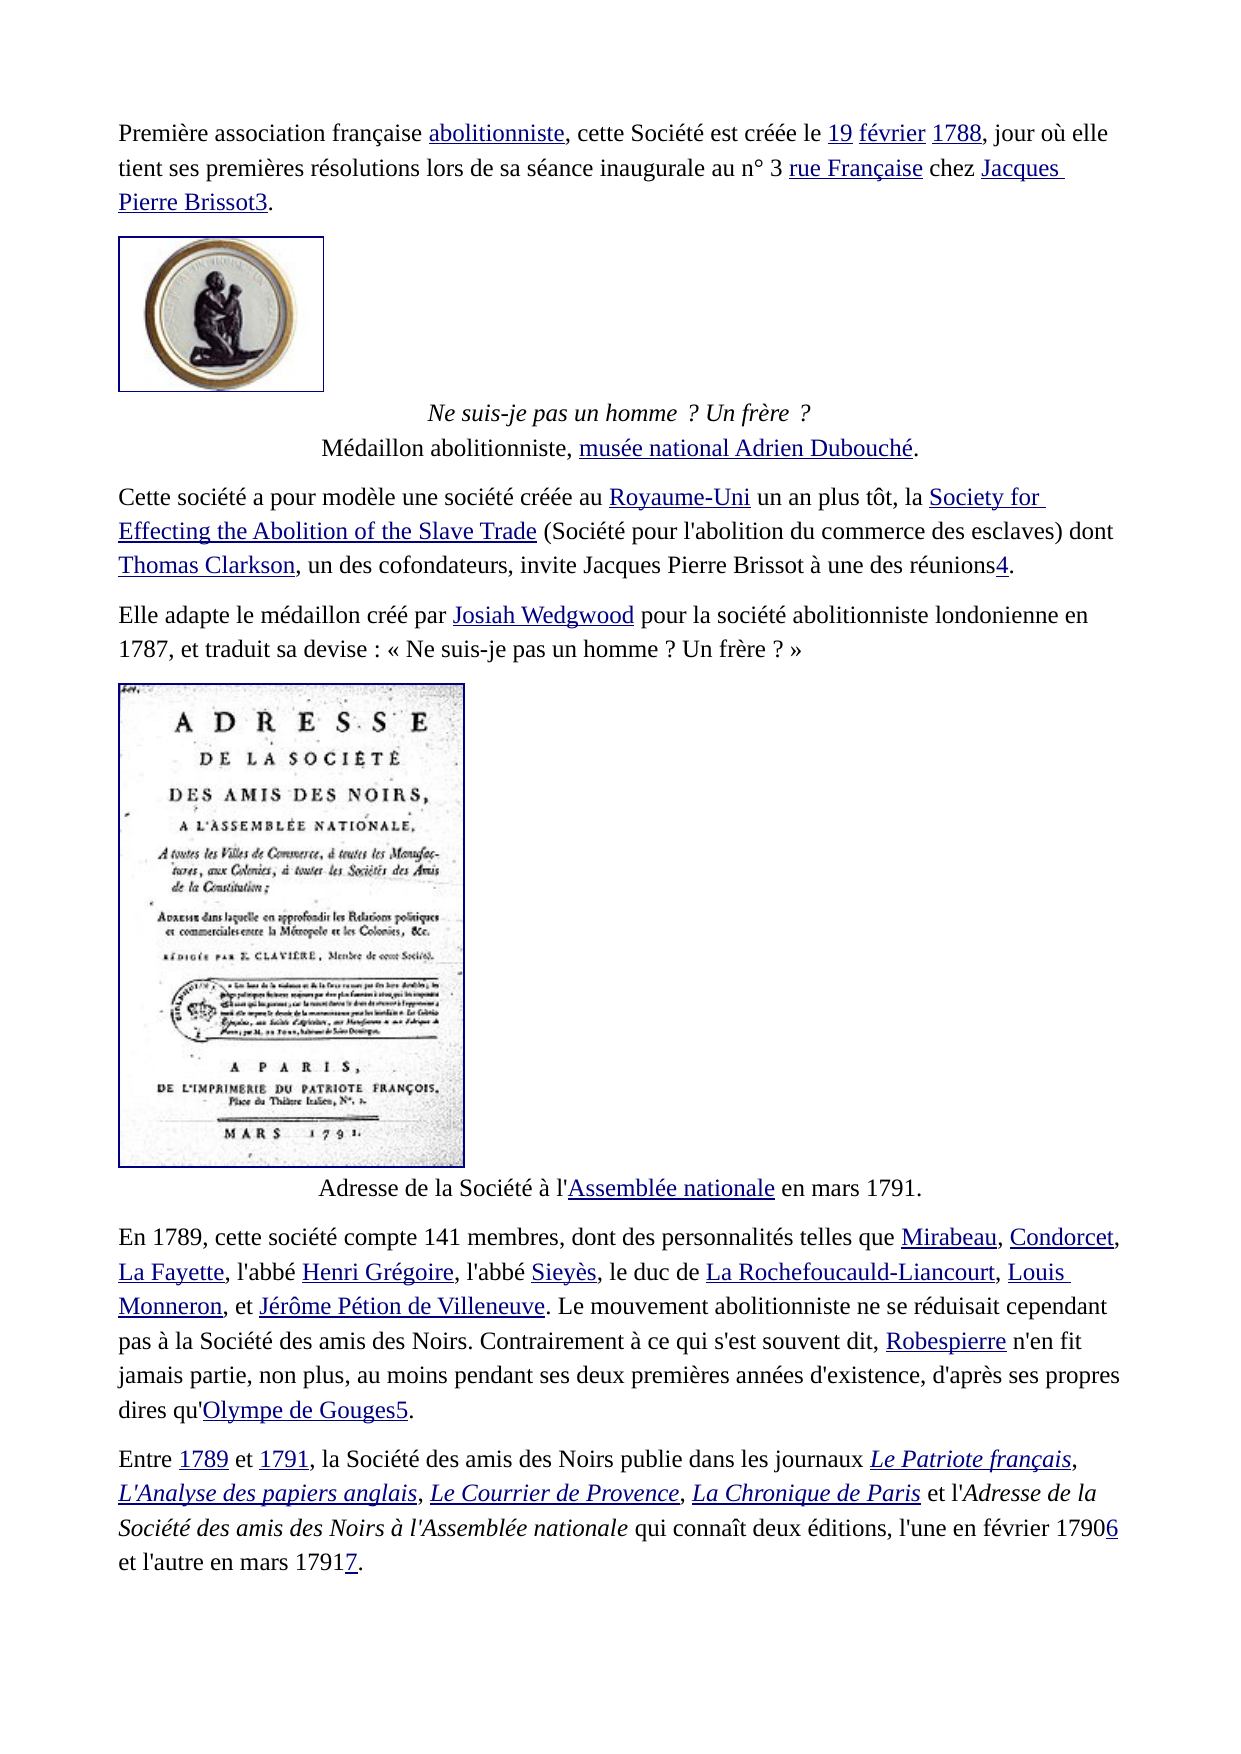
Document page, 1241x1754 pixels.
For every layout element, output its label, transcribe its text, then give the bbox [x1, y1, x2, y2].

text Entre 1789 et 1791, la Société des amis des Noirs publie dans les journaux Le Patriote français, L'Analyse des papiers anglais, Le Courrier de Provence, La Chronique de Paris et l'Adresse de la Société des amis des Noirs à l'Assemblée nationale qui connaît deux éditions, l'une en février 17906 et l'autre en mars 17917. [118, 1444, 1122, 1576]
text Ne suis-je pas un homme ? Un frère ? Médaillon abolitionniste, musée national Adrien Dubouché. [118, 398, 1122, 461]
text Première association française abolitionniste, cette Société est créée le 19 février 1788, jour où elle tient ses premières résolutions lors de sa séance inaugurale au n° 3 rue Française chez Jacques Pierre Brissot3. [118, 118, 1122, 216]
picture [120, 238, 323, 391]
text Elle adapte le médaillon créé par Josiah Wedgwood pour la société abolitionniste londonienne en 1787, et traduit sa devise : « Ne suis-je pas un homme ? Un frère ? » [118, 600, 1122, 663]
text Cette société a pour modèle une société créée au Royaume-Uni un an plus tôt, la Society for Effecting the Abolition of the Slave Trade (Société pour l'abolition du commerce des esclaves) dont Thomas Clarkson, un des cofondateurs, invite Jacques Pierre Brissot à une des réunions4. [118, 482, 1122, 579]
picture [120, 685, 463, 1166]
text En 1789, cette société compte 141 membres, dont des personnalités telles que Mirabeau, Condorcet, La Fayette, l'abbé Henri Grégoire, l'abbé Sieyès, le duc de La Rochefoucauld-Liancourt, Louis Monneron, et Jérôme Pétion de Villeneuve. Le mouvement abolitionniste ne se réduisait cependant pas à la Société des amis des Noirs. Contrairement à ce qui s'est souvent dit, Robespierre n'en fit jamais partie, non plus, au moins pendant ses deux premières années d'existence, d'après ses propres dires qu'Olympe de Gouges5. [118, 1222, 1122, 1423]
text Adresse de la Société à l'Assemblée nationale en mars 1791. [118, 1173, 1122, 1202]
